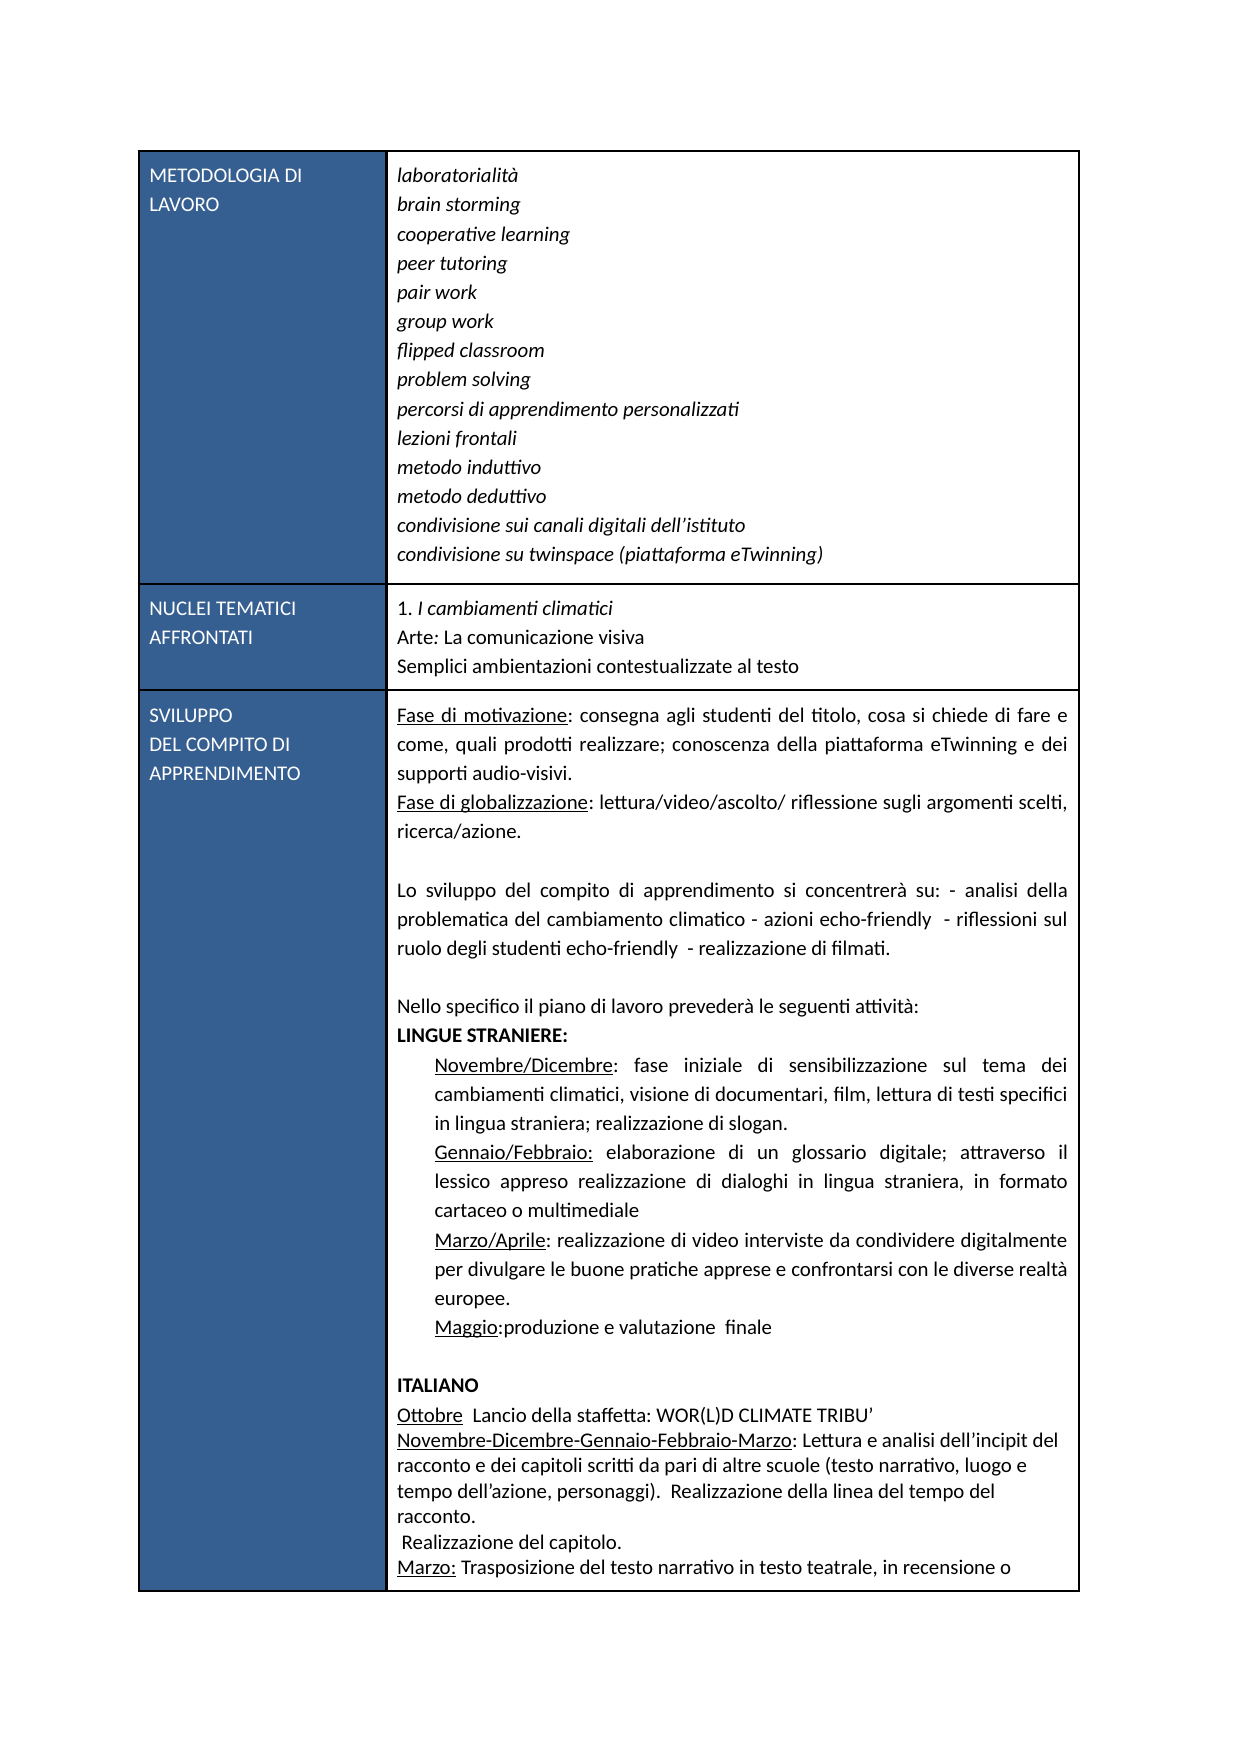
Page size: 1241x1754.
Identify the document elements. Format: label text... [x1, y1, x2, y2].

table_cell 1. I cambiamenti climatici Arte: La comunicazione visiva Semplici ambientazioni contestualizzate al testo [388, 585, 1078, 689]
table_cell SVILUPPO DEL COMPITO DI APPRENDIMENTO [140, 691, 385, 1590]
table_cell NUCLEI TEMATICI AFFRONTATI [140, 585, 385, 689]
table_cell laboratorialità brain storming cooperative learning peer tutoring pair work group work flipped classroom problem solving percorsi di apprendimento personalizzati lezioni frontali metodo induttivo metodo deduttivo condivisione sui canali digitali dell’istituto condivisione su twinspace (piattaforma eTwinning) [388, 152, 1078, 583]
table_cell METODOLOGIA DI LAVORO [140, 152, 385, 583]
table_cell Fase di motivazione: consegna agli studenti del titolo, cosa si chiede di fare e come, quali prodotti realizzare; conoscenza della piattaforma eTwinning e dei supporti audio-visivi. Fase di globalizzazione: lettura/video/ascolto/ riflessione sugli argomenti scelti, ricerca/azione. Lo sviluppo del compito di apprendimento si concentrerà su: - analisi della problematica del cambiamento climatico - azioni echo-friendly - riflessioni sul ruolo degli studenti echo-friendly - realizzazione di filmati. Nello specifico il piano di lavoro prevederà le seguenti attività: LINGUE STRANIERE: Novembre/Dicembre: fase iniziale di sensibilizzazione sul tema dei cambiamenti climatici, visione di documentari, film, lettura di testi specifici in lingua straniera; realizzazione di slogan. Gennaio/Febbraio: elaborazione di un glossario digitale; attraverso il lessico appreso realizzazione di dialoghi in lingua straniera, in formato cartaceo o multimediale Marzo/Aprile: realizzazione di video interviste da condividere digitalmente per divulgare le buone pratiche apprese e confrontarsi con le diverse realtà europee. Maggio:produzione e valutazione finale ITALIANO Ottobre Lancio della staffetta: WOR(L)D CLIMATE TRIBU’ Novembre-Dicembre-Gennaio-Febbraio-Marzo: Lettura e analisi dell’incipit del racconto e dei capitoli scritti da pari di altre scuole (testo narrativo, luogo e tempo dell’azione, personaggi). Realizzazione della linea del tempo del racconto. Realizzazione del capitolo. Marzo: Trasposizione del testo narrativo in testo teatrale, in recensione o [388, 691, 1078, 1590]
